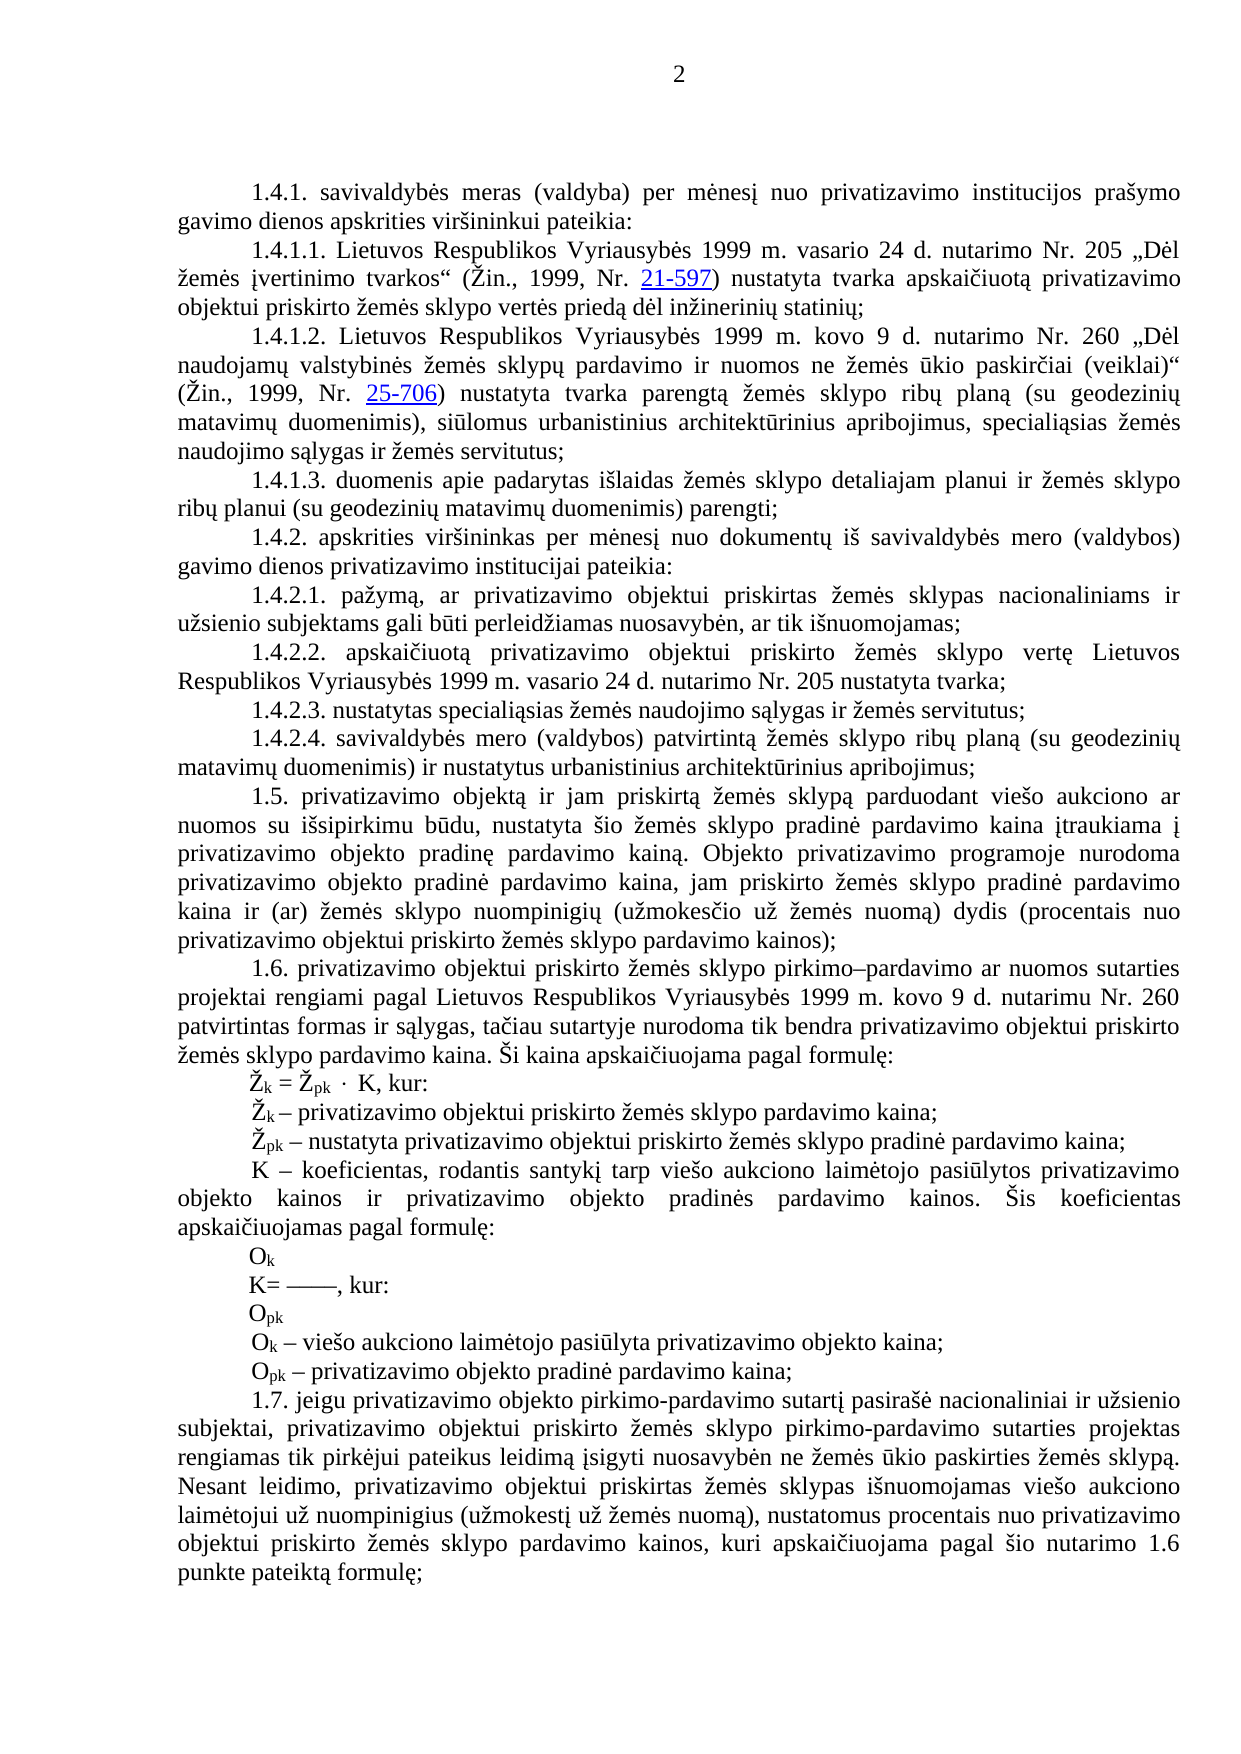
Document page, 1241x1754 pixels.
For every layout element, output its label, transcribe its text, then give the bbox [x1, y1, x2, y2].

text Ok [248, 1241, 1181, 1270]
text Žpk – nustatyta privatizavimo objektui priskirto žemės sklypo pradinė pardavimo kaina; [177, 1126, 1181, 1155]
text 1.5. privatizavimo objektą ir jam priskirtą žemės sklypą parduodant viešo aukciono ar nuomos su išsipirkimu būdu, nustatyta šio žemės sklypo pradinė pardavimo kaina įtraukiama į privatizavimo objekto pradinę pardavimo kainą. Objekto privatizavimo programoje nurodoma privatizavimo objekto pradinė pardavimo kaina, jam priskirto žemės sklypo pradinė pardavimo kaina ir (ar) žemės sklypo nuompinigių (užmokesčio už žemės nuomą) dydis (procentais nuo privatizavimo objektui priskirto žemės sklypo pardavimo kainos); [177, 781, 1181, 953]
text Žk – privatizavimo objektui priskirto žemės sklypo pardavimo kaina; [177, 1097, 1181, 1126]
text 1.4.1.2. Lietuvos Respublikos Vyriausybės 1999 m. kovo 9 d. nutarimo Nr. 260 „Dėl naudojamų valstybinės žemės sklypų pardavimo ir nuomos ne žemės ūkio paskirčiai (veiklai)“ (Žin., 1999, Nr. 25-706) nustatyta tvarka parengtą žemės sklypo ribų planą (su geodezinių matavimų duomenimis), siūlomus urbanistinius architektūrinius apribojimus, specialiąsias žemės naudojimo sąlygas ir žemės servitutus; [177, 321, 1181, 465]
text 1.4.1.3. duomenis apie padarytas išlaidas žemės sklypo detaliajam planui ir žemės sklypo ribų planui (su geodezinių matavimų duomenimis) parengti; [177, 465, 1181, 522]
text 1.4.2.1. pažymą, ar privatizavimo objektui priskirtas žemės sklypas nacionaliniams ir užsienio subjektams gali būti perleidžiamas nuosavybėn, ar tik išnuomojamas; [177, 580, 1181, 637]
text K – koeficientas, rodantis santykį tarp viešo aukciono laimėtojo pasiūlytos privatizavimo objekto kainos ir privatizavimo objekto pradinės pardavimo kainos. Šis koeficientas apskaičiuojamas pagal formulę: [177, 1155, 1181, 1241]
text 1.4.2.3. nustatytas specialiąsias žemės naudojimo sąlygas ir žemės servitutus; [177, 695, 1181, 723]
text 1.4.2. apskrities viršininkas per mėnesį nuo dokumentų iš savivaldybės mero (valdybos) gavimo dienos privatizavimo institucijai pateikia: [177, 522, 1181, 580]
text Ok – viešo aukciono laimėtojo pasiūlyta privatizavimo objekto kaina; [177, 1327, 1181, 1356]
text Opk [248, 1298, 1181, 1327]
text 1.4.1. savivaldybės meras (valdyba) per mėnesį nuo privatizavimo institucijos prašymo gavimo dienos apskrities viršininkui pateikia: [177, 177, 1181, 235]
text 1.4.2.4. savivaldybės mero (valdybos) patvirtintą žemės sklypo ribų planą (su geodezinių matavimų duomenimis) ir nustatytus urbanistinius architektūrinius apribojimus; [177, 723, 1181, 781]
text Opk – privatizavimo objekto pradinė pardavimo kaina; [177, 1356, 1181, 1385]
text K= ––––, kur: [248, 1270, 1181, 1298]
text 1.6. privatizavimo objektui priskirto žemės sklypo pirkimo–pardavimo ar nuomos sutarties projektai rengiami pagal Lietuvos Respublikos Vyriausybės 1999 m. kovo 9 d. nutarimu Nr. 260 patvirtintas formas ir sąlygas, tačiau sutartyje nurodoma tik bendra privatizavimo objektui priskirto žemės sklypo pardavimo kaina. Ši kaina apskaičiuojama pagal formulę: [177, 953, 1181, 1068]
text 1.4.2.2. apskaičiuotą privatizavimo objektui priskirto žemės sklypo vertę Lietuvos Respublikos Vyriausybės 1999 m. vasario 24 d. nutarimo Nr. 205 nustatyta tvarka; [177, 637, 1181, 695]
text 1.4.1.1. Lietuvos Respublikos Vyriausybės 1999 m. vasario 24 d. nutarimo Nr. 205 „Dėl žemės įvertinimo tvarkos“ (Žin., 1999, Nr. 21-597) nustatyta tvarka apskaičiuotą privatizavimo objektui priskirto žemės sklypo vertės priedą dėl inžinerinių statinių; [177, 235, 1181, 321]
text Žk = Žpk  K, kur: [177, 1068, 1181, 1097]
text 1.7. jeigu privatizavimo objekto pirkimo-pardavimo sutartį pasirašė nacionaliniai ir užsienio subjektai, privatizavimo objektui priskirto žemės sklypo pirkimo-pardavimo sutarties projektas rengiamas tik pirkėjui pateikus leidimą įsigyti nuosavybėn ne žemės ūkio paskirties žemės sklypą. Nesant leidimo, privatizavimo objektui priskirtas žemės sklypas išnuomojamas viešo aukciono laimėtojui už nuompinigius (užmokestį už žemės nuomą), nustatomus procentais nuo privatizavimo objektui priskirto žemės sklypo pardavimo kainos, kuri apskaičiuojama pagal šio nutarimo 1.6 punkte pateiktą formulę; [177, 1385, 1181, 1586]
